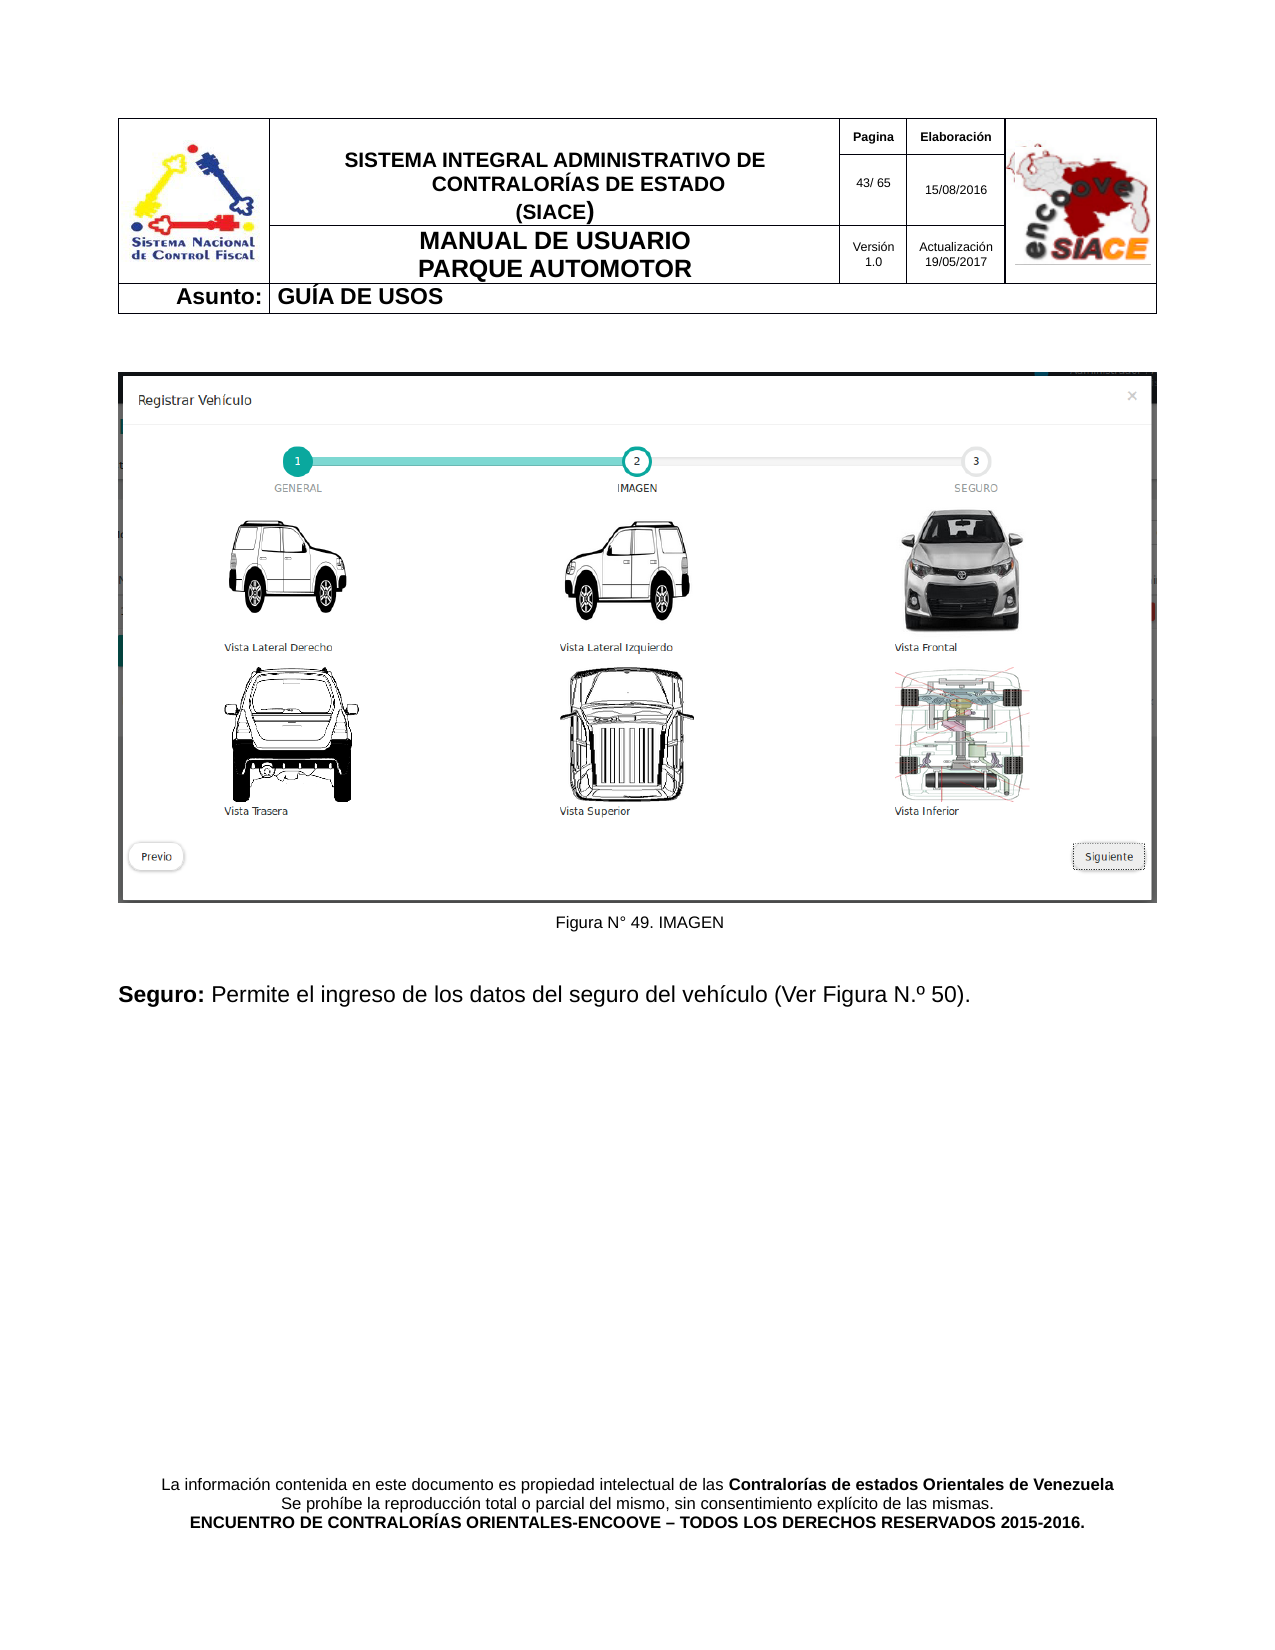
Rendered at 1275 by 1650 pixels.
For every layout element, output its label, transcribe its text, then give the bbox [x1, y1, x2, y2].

picture [118, 372, 1157, 903]
text Seguro: Permite el ingreso de los datos del seguro del vehículo (Ver Figura N.º 50). [118, 981, 1157, 1007]
picture [1006, 140, 1151, 266]
text Figura N° 49. IMAGEN [118, 903, 1157, 932]
picture [121, 140, 267, 266]
